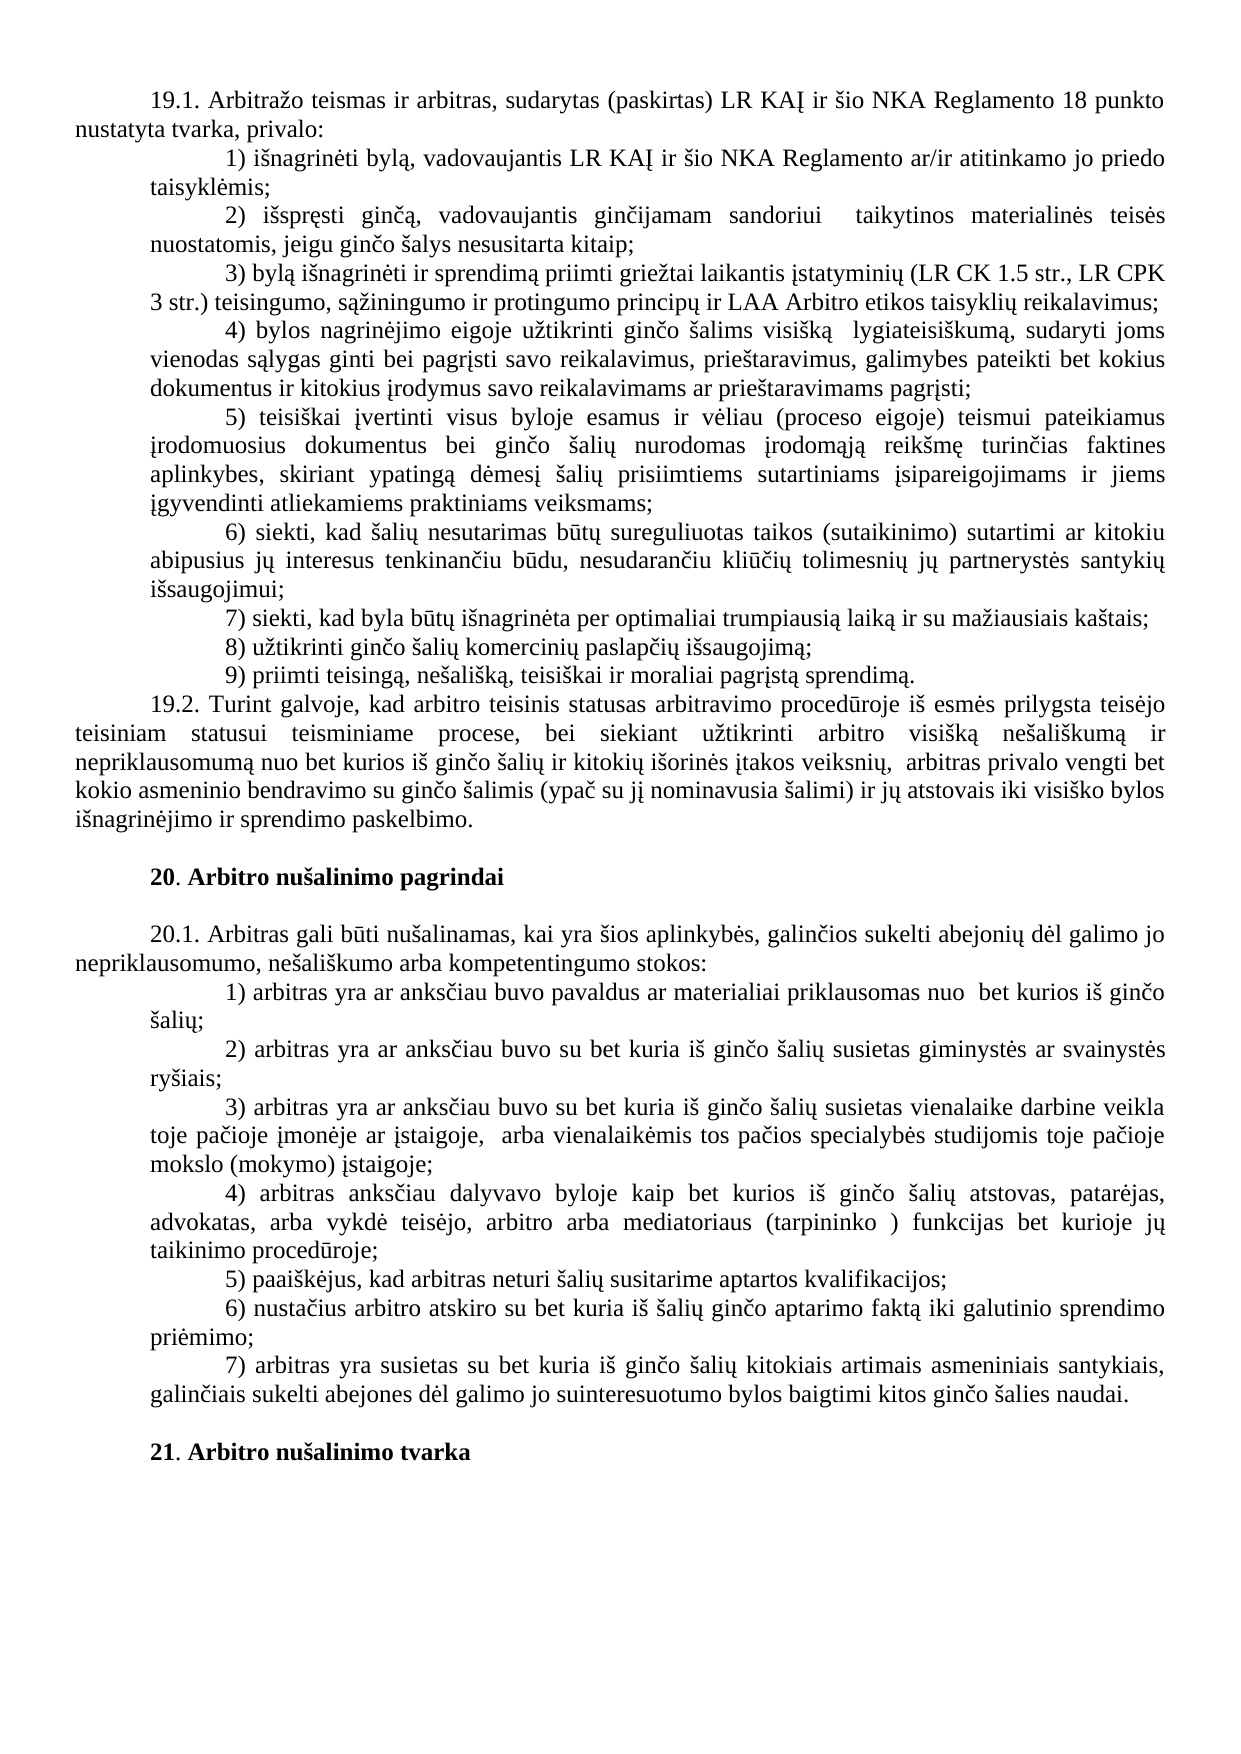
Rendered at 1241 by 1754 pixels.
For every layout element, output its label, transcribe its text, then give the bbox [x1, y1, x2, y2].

text 4) arbitras anksčiau dalyvavo byloje kaip bet kurios iš ginčo šalių atstovas, patarėjas, advokatas, arba vykdė teisėjo, arbitro arba mediatoriaus (tarpininko ) funkcijas bet kurioje jų taikinimo procedūroje; [150, 1178, 1167, 1264]
text 20. Arbitro nušalinimo pagrindai [75, 862, 1167, 890]
text 9) priimti teisingą, nešališką, teisiškai ir moraliai pagrįstą sprendimą. [150, 660, 1167, 689]
text 3) bylą išnagrinėti ir sprendimą priimti griežtai laikantis įstatyminių (LR CK 1.5 str., LR CPK 3 str.) teisingumo, sąžiningumo ir protingumo principų ir LAA Arbitro etikos taisyklių reikalavimus; [150, 258, 1167, 315]
text 4) bylos nagrinėjimo eigoje užtikrinti ginčo šalims visišką lygiateisiškumą, sudaryti joms vienodas sąlygas ginti bei pagrįsti savo reikalavimus, prieštaravimus, galimybes pateikti bet kokius dokumentus ir kitokius įrodymus savo reikalavimams ar prieštaravimams pagrįsti; [150, 315, 1167, 402]
text 20.1. Arbitras gali būti nušalinamas, kai yra šios aplinkybės, galinčios sukelti abejonių dėl galimo jo nepriklausomumo, nešališkumo arba kompetentingumo stokos: [75, 919, 1167, 977]
text 21. Arbitro nušalinimo tvarka [75, 1437, 1167, 1465]
text 2) arbitras yra ar anksčiau buvo su bet kuria iš ginčo šalių susietas giminystės ar svainystės ryšiais; [150, 1034, 1167, 1092]
text 19.2. Turint galvoje, kad arbitro teisinis statusas arbitravimo procedūroje iš esmės prilygsta teisėjo teisiniam statusui teisminiame procese, bei siekiant užtikrinti arbitro visišką nešališkumą ir nepriklausomumą nuo bet kurios iš ginčo šalių ir kitokių išorinės įtakos veiksnių, arbitras privalo vengti bet kokio asmeninio bendravimo su ginčo šalimis (ypač su jį nominavusia šalimi) ir jų atstovais iki visiško bylos išnagrinėjimo ir sprendimo paskelbimo. [75, 689, 1167, 833]
text 8) užtikrinti ginčo šalių komercinių paslapčių išsaugojimą; [150, 632, 1167, 660]
text 6) siekti, kad šalių nesutarimas būtų sureguliuotas taikos (sutaikinimo) sutartimi ar kitokiu abipusius jų interesus tenkinančiu būdu, nesudarančiu kliūčių tolimesnių jų partnerystės santykių išsaugojimui; [150, 517, 1167, 603]
text 5) paaiškėjus, kad arbitras neturi šalių susitarime aptartos kvalifikacijos; [150, 1264, 1167, 1293]
text 6) nustačius arbitro atskiro su bet kuria iš šalių ginčo aptarimo faktą iki galutinio sprendimo priėmimo; [150, 1293, 1167, 1350]
text 19.1. Arbitražo teismas ir arbitras, sudarytas (paskirtas) LR KAĮ ir šio NKA Reglamento 18 punkto nustatyta tvarka, privalo: [75, 85, 1167, 143]
text 1) arbitras yra ar anksčiau buvo pavaldus ar materialiai priklausomas nuo bet kurios iš ginčo šalių; [150, 977, 1167, 1034]
text 5) teisiškai įvertinti visus byloje esamus ir vėliau (proceso eigoje) teismui pateikiamus įrodomuosius dokumentus bei ginčo šalių nurodomas įrodomąją reikšmę turinčias faktines aplinkybes, skiriant ypatingą dėmesį šalių prisiimtiems sutartiniams įsipareigojimams ir jiems įgyvendinti atliekamiems praktiniams veiksmams; [150, 402, 1167, 517]
text 7) siekti, kad byla būtų išnagrinėta per optimaliai trumpiausią laiką ir su mažiausiais kaštais; [150, 603, 1167, 632]
text 7) arbitras yra susietas su bet kuria iš ginčo šalių kitokiais artimais asmeniniais santykiais, galinčiais sukelti abejones dėl galimo jo suinteresuotumo bylos baigtimi kitos ginčo šalies naudai. [150, 1350, 1167, 1408]
text 3) arbitras yra ar anksčiau buvo su bet kuria iš ginčo šalių susietas vienalaike darbine veikla toje pačioje įmonėje ar įstaigoje, arba vienalaikėmis tos pačios specialybės studijomis toje pačioje mokslo (mokymo) įstaigoje; [150, 1092, 1167, 1178]
text 1) išnagrinėti bylą, vadovaujantis LR KAĮ ir šio NKA Reglamento ar/ir atitinkamo jo priedo taisyklėmis; [150, 143, 1167, 200]
text 2) išspręsti ginčą, vadovaujantis ginčijamam sandoriui taikytinos materialinės teisės nuostatomis, jeigu ginčo šalys nesusitarta kitaip; [150, 200, 1167, 258]
